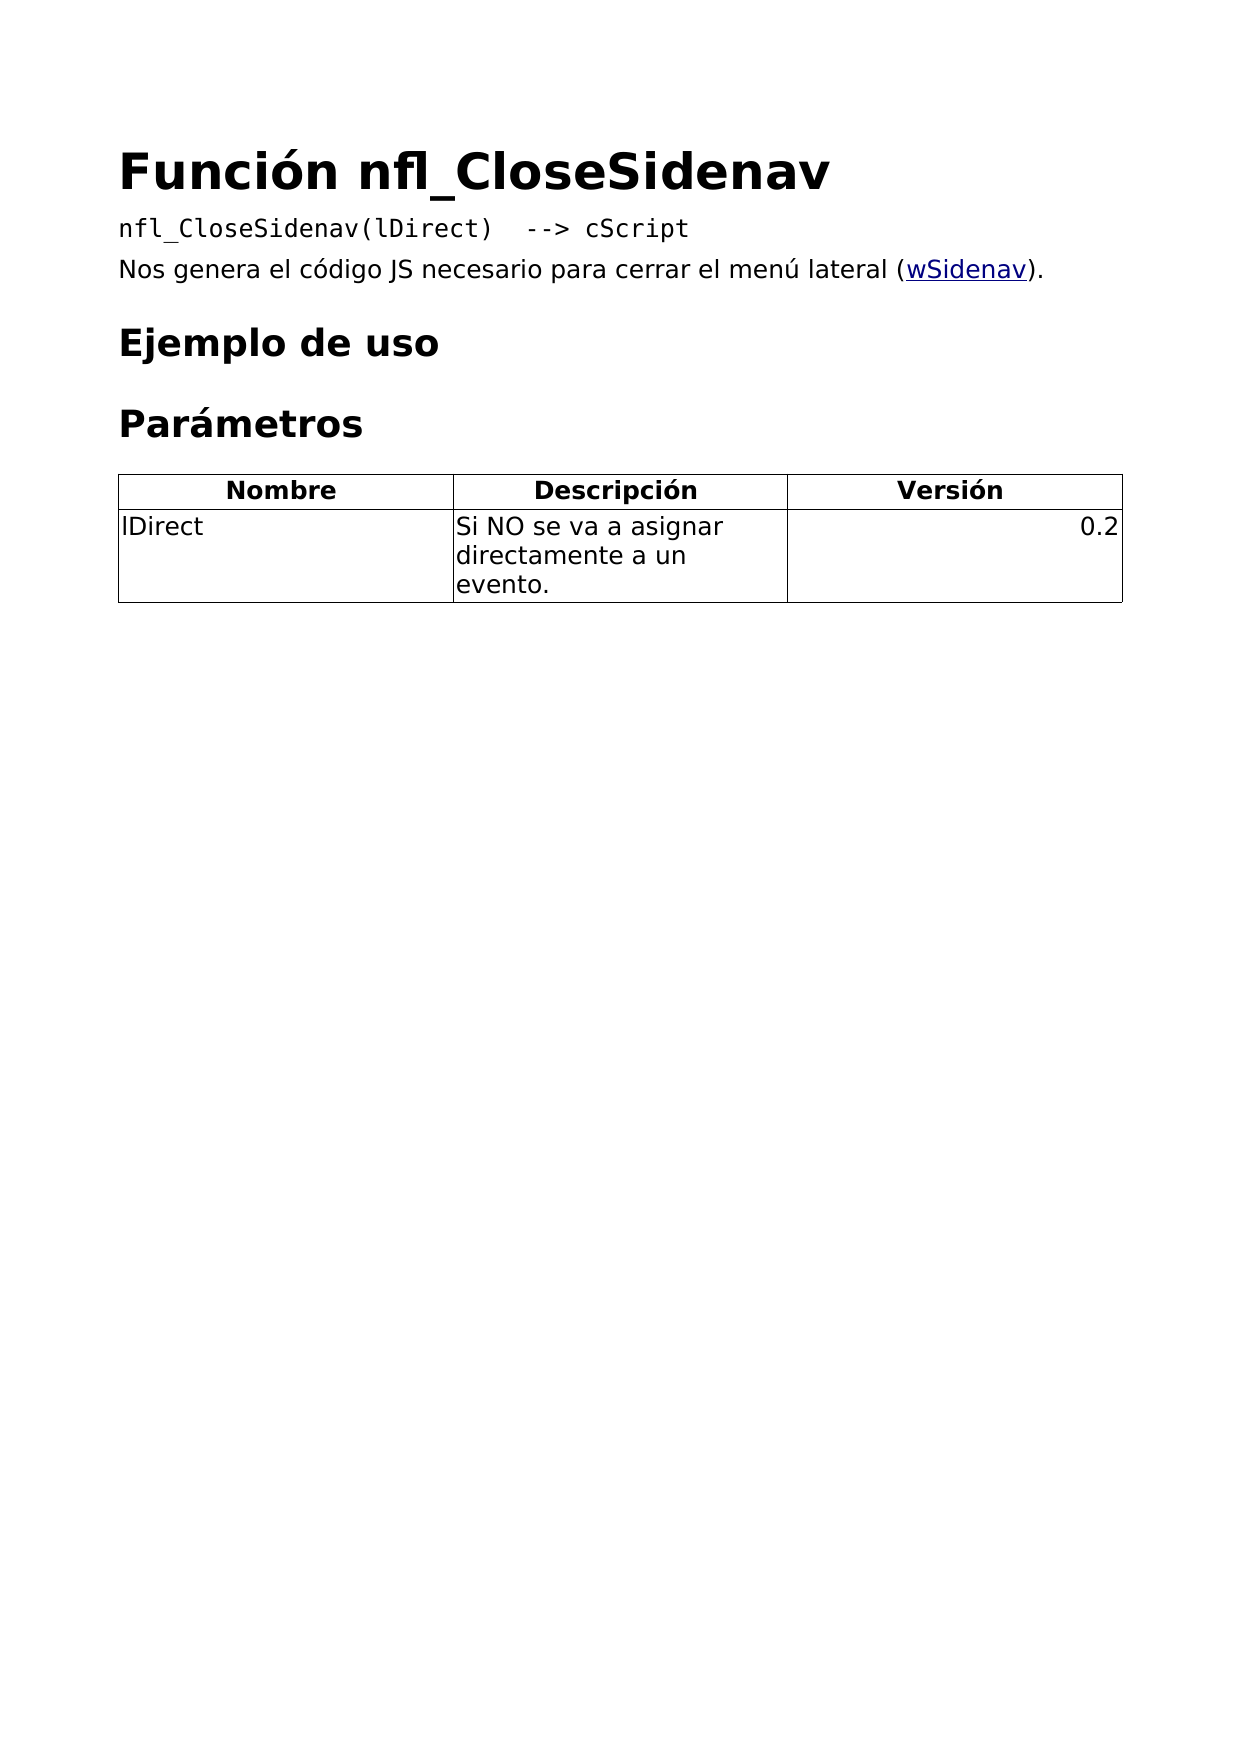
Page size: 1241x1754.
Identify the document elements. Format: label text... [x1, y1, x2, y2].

table_cell 0.2 [788, 510, 1122, 602]
table_header Nombre [119, 475, 453, 509]
subtitle Ejemplo de uso [118, 321, 1122, 365]
table_header Versión [788, 475, 1122, 509]
table_header Descripción [454, 475, 787, 509]
table_cell Si NO se va a asignar directamente a un evento. [454, 510, 787, 602]
subtitle Parámetros [118, 403, 1122, 446]
text Nos genera el código JS necesario para cerrar el menú lateral (wSidenav). [118, 255, 1122, 284]
table_cell lDirect [119, 510, 453, 602]
subtitle Función nfl_CloseSidenav [118, 143, 1122, 201]
text nfl_CloseSidenav(lDirect) --> cScript [118, 214, 1122, 243]
